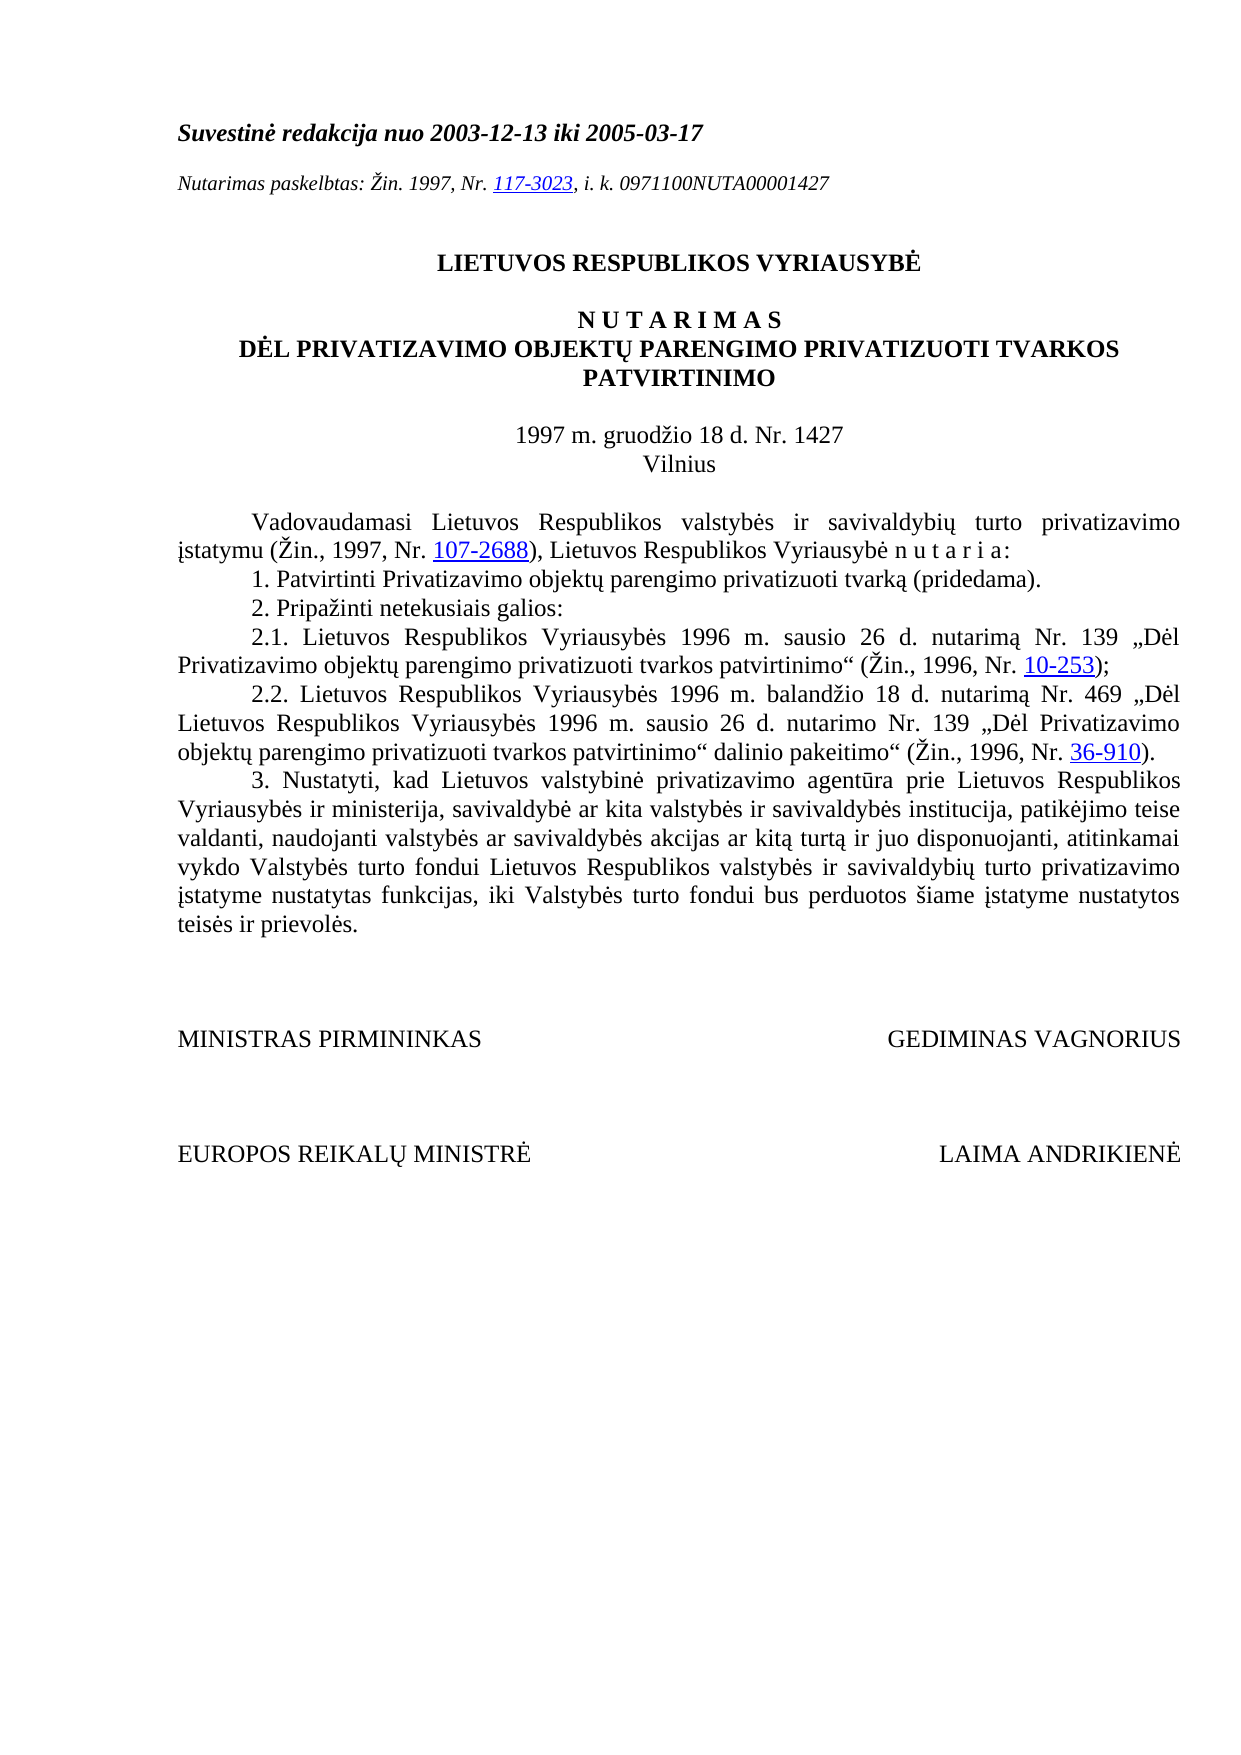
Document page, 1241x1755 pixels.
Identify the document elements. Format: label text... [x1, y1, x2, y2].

text Ministras Pirmininkas Gediminas Vagnorius [177, 1024, 1181, 1053]
text 3. Nustatyti, kad Lietuvos valstybinė privatizavimo agentūra prie Lietuvos Respublikos Vyriausybės ir ministerija, savivaldybė ar kita valstybės ir savivaldybės institucija, patikėjimo teise valdanti, naudojanti valstybės ar savivaldybės akcijas ar kitą turtą ir juo disponuojanti, atitinkamai vykdo Valstybės turto fondui Lietuvos Respublikos valstybės ir savivaldybių turto privatizavimo įstatyme nustatytas funkcijas, iki Valstybės turto fondui bus perduotos šiame įstatyme nustatytos teisės ir prievolės. [177, 765, 1181, 938]
text DĖL PRIVATIZAVIMO OBJEKTŲ PARENGIMO PRIVATIZUOTI TVARKOS PATVIRTINIMO [177, 334, 1181, 392]
text LIETUVOS RESPUBLIKOS VYRIAUSYBĖ [177, 248, 1181, 277]
text 1. Patvirtinti Privatizavimo objektų parengimo privatizuoti tvarką (pridedama). [177, 564, 1181, 593]
text 1997 m. gruodžio 18 d. Nr. 1427 [177, 420, 1181, 449]
text Vadovaudamasi Lietuvos Respublikos valstybės ir savivaldybių turto privatizavimo įstatymu (Žin., 1997, Nr. 107-2688), Lietuvos Respublikos Vyriausybė nutaria: [177, 507, 1181, 564]
text Nutarimas paskelbtas: Žin. 1997, Nr. 117-3023, i. k. 0971100NUTA00001427 [177, 171, 1181, 195]
text Vilnius [177, 449, 1181, 478]
text Suvestinė redakcija nuo 2003-12-13 iki 2005-03-17 [177, 118, 1181, 147]
text 2.2. Lietuvos Respublikos Vyriausybės 1996 m. balandžio 18 d. nutarimą Nr. 469 „Dėl Lietuvos Respublikos Vyriausybės 1996 m. sausio 26 d. nutarimo Nr. 139 „Dėl Privatizavimo objektų parengimo privatizuoti tvarkos patvirtinimo“ dalinio pakeitimo“ (Žin., 1996, Nr. 36-910). [177, 679, 1181, 765]
text 2. Pripažinti netekusiais galios: [177, 593, 1181, 622]
text N U T A R I M A S [177, 305, 1181, 334]
text 2.1. Lietuvos Respublikos Vyriausybės 1996 m. sausio 26 d. nutarimą Nr. 139 „Dėl Privatizavimo objektų parengimo privatizuoti tvarkos patvirtinimo“ (Žin., 1996, Nr. 10-253); [177, 622, 1181, 679]
text Europos reikalų ministrė Laima Andrikienė [177, 1139, 1181, 1168]
